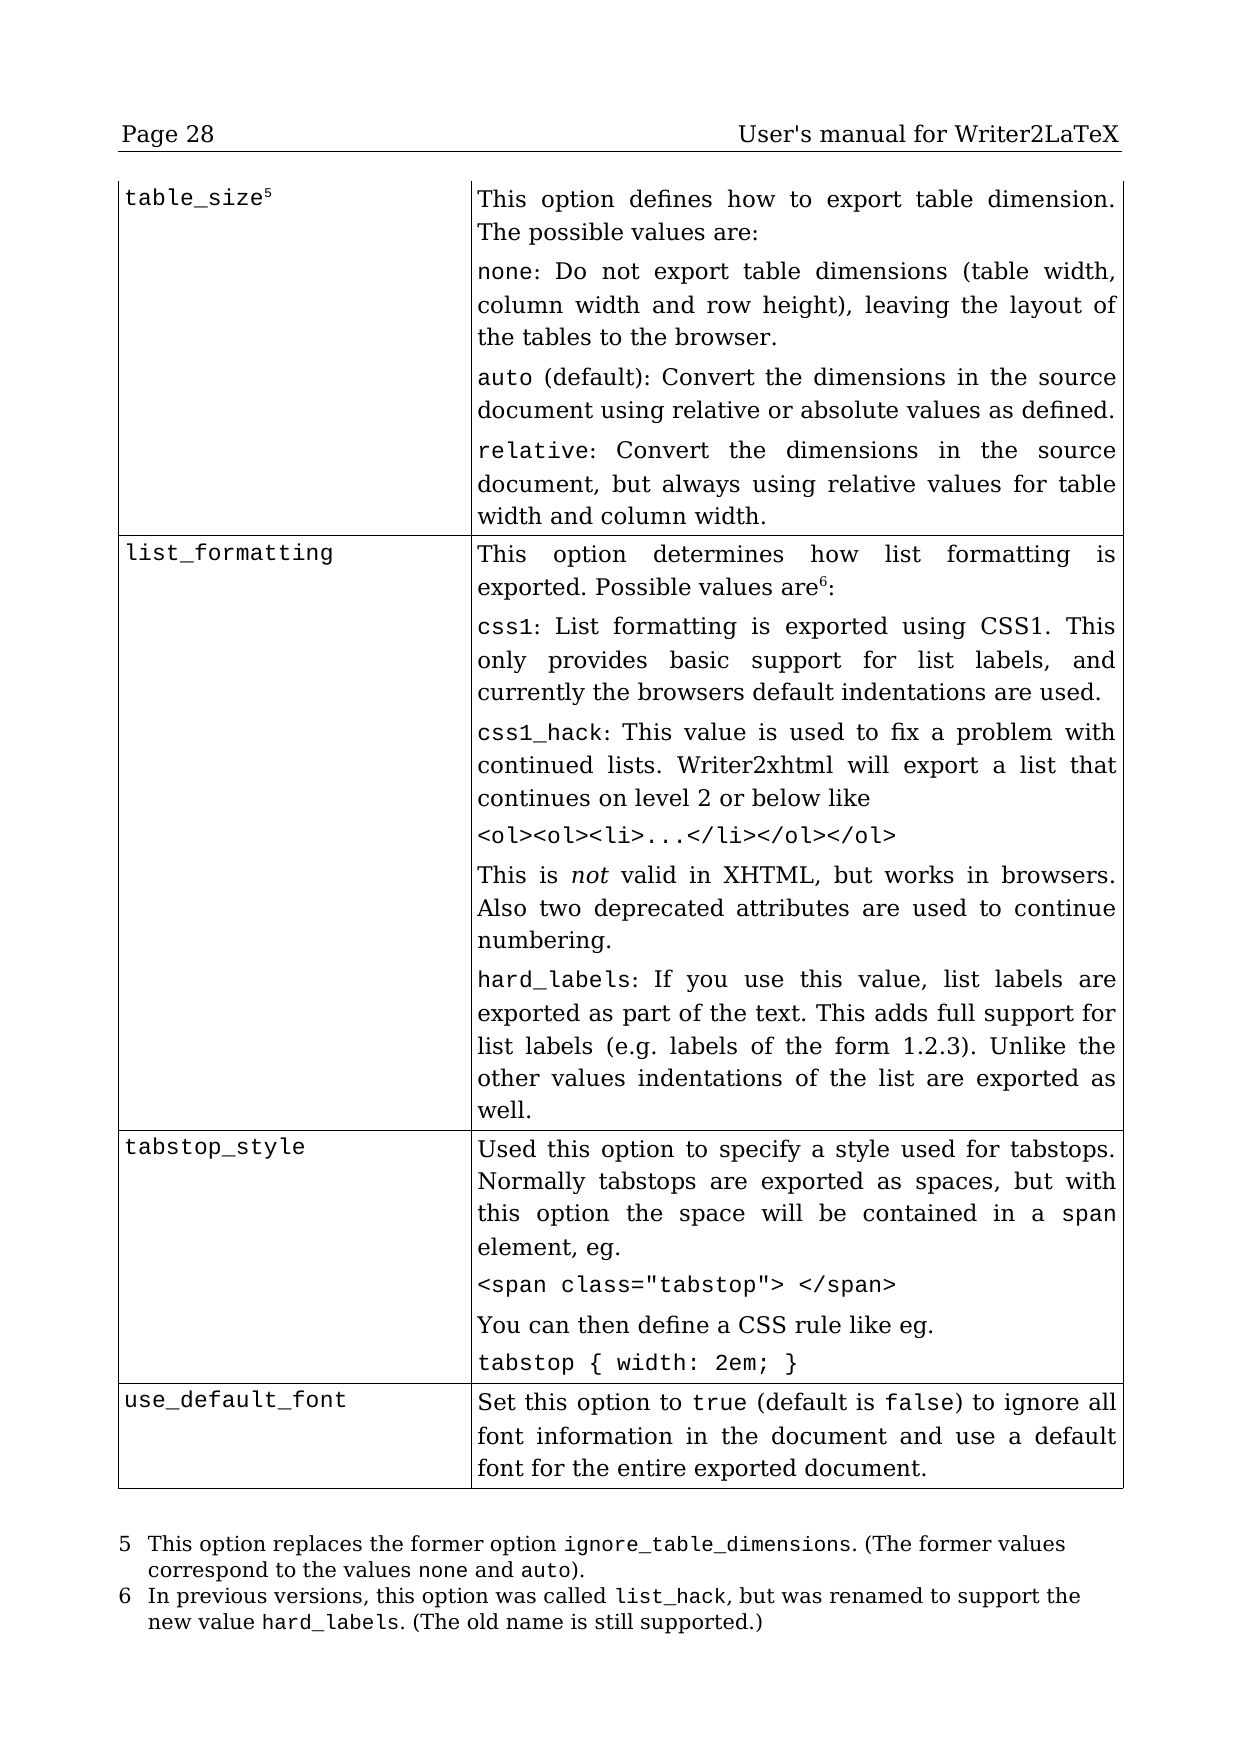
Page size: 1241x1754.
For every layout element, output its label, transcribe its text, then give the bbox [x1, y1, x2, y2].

table_cell Set this option to true (default is false) to ignore all font information in the document and use a default font for the entire exported document. [472, 1384, 1123, 1488]
table_cell list_formatting [119, 536, 471, 1130]
table_cell use_default_font [119, 1384, 471, 1488]
table_cell This option defines how to export table dimension. The possible values are: none: Do not export table dimensions (table width, column width and row height), leaving the layout of the tables to the browser. auto (default): Convert the dimensions in the source document using relative or absolute values as defined. relative: Convert the dimensions in the source document, but always using relative values for table width and column width. [472, 181, 1123, 535]
table_cell table_size [119, 181, 471, 535]
table_cell tabstop_style [119, 1131, 471, 1383]
table_cell This option determines how list formatting is exported. Possible values are: css1: List formatting is exported using CSS1. This only provides basic support for list labels, and currently the browsers default indentations are used. css1_hack: This value is used to fix a problem with continued lists. Writer2xhtml will export a list that continues on level 2 or below like <ol><ol><li>...</li></ol></ol> This is not valid in XHTML, but works in browsers. Also two deprecated attributes are used to continue numbering. hard_labels: If you use this value, list labels are exported as part of the text. This adds full support for list labels (e.g. labels of the form 1.2.3). Unlike the other values indentations of the list are exported as well. [472, 536, 1123, 1130]
table_cell Used this option to specify a style used for tabstops. Normally tabstops are exported as spaces, but with this option the space will be contained in a span element, eg. <span class="tabstop"> </span> You can then define a CSS rule like eg. tabstop { width: 2em; } [472, 1131, 1123, 1383]
